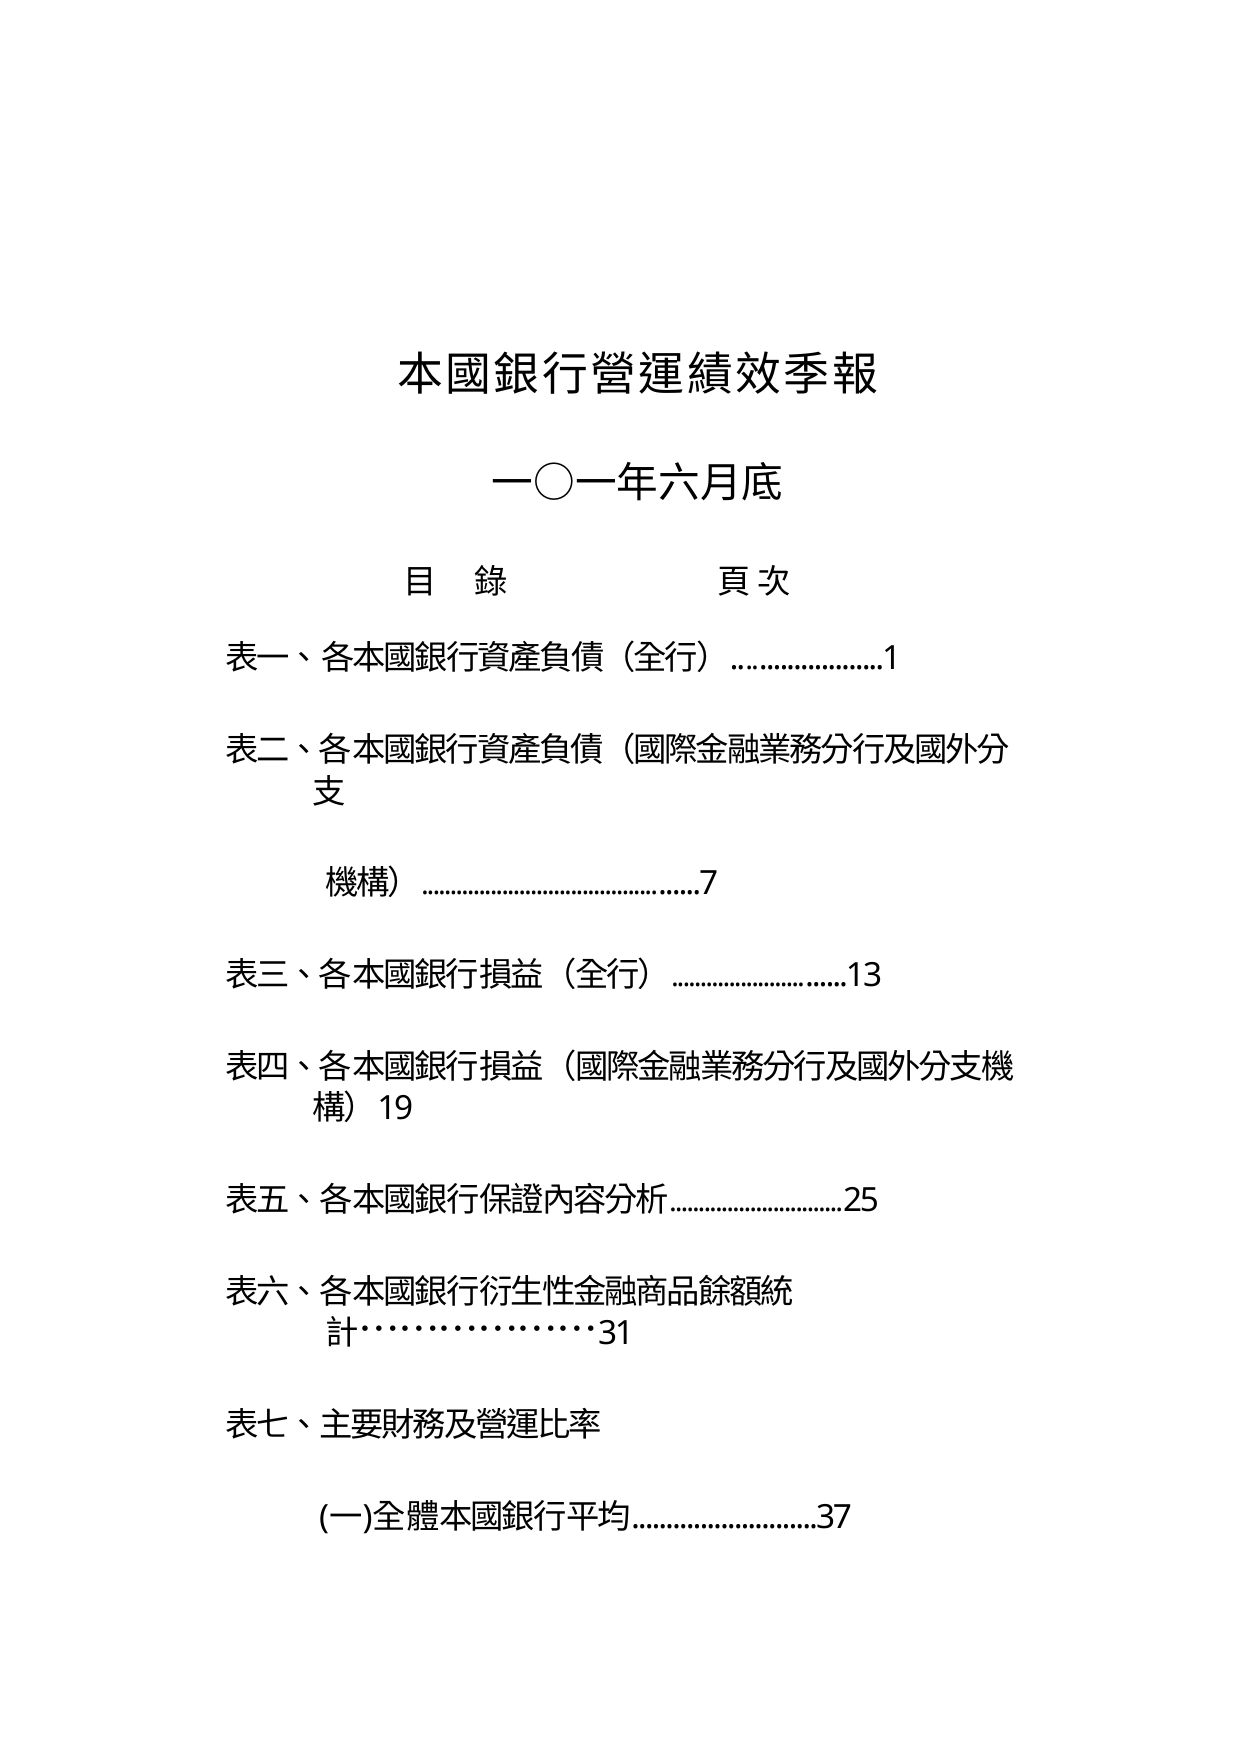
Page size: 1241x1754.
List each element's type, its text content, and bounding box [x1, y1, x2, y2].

text 表五、各本國銀行保證內容分析..............................25 [225, 1178, 1050, 1220]
text (一)全體本國銀行平均...........................37 [312, 1495, 1062, 1536]
text 一○一年六月底 [237, 449, 1037, 509]
text 目 錄 頁 次 [404, 555, 1037, 603]
text 表一、各本國銀行資產負債（全行）......................1 [225, 636, 1037, 678]
text 表七、主要財務及營運比率 [225, 1403, 1037, 1445]
text 表四、各本國銀行損益（國際金融業務分行及國外分支機構）19 [225, 1045, 1062, 1128]
text 表三、各本國銀行損益（全行）.............................13 [225, 953, 1050, 995]
text 表六、各本國銀行衍生性金融商品餘額統計………………31 [225, 1270, 1050, 1353]
text 本國銀行營運績效季報 [237, 337, 1037, 404]
text 機構）...............................................7 [325, 861, 1050, 903]
text 表二、各本國銀行資產負債（國際金融業務分行及國外分支 [225, 728, 1012, 811]
